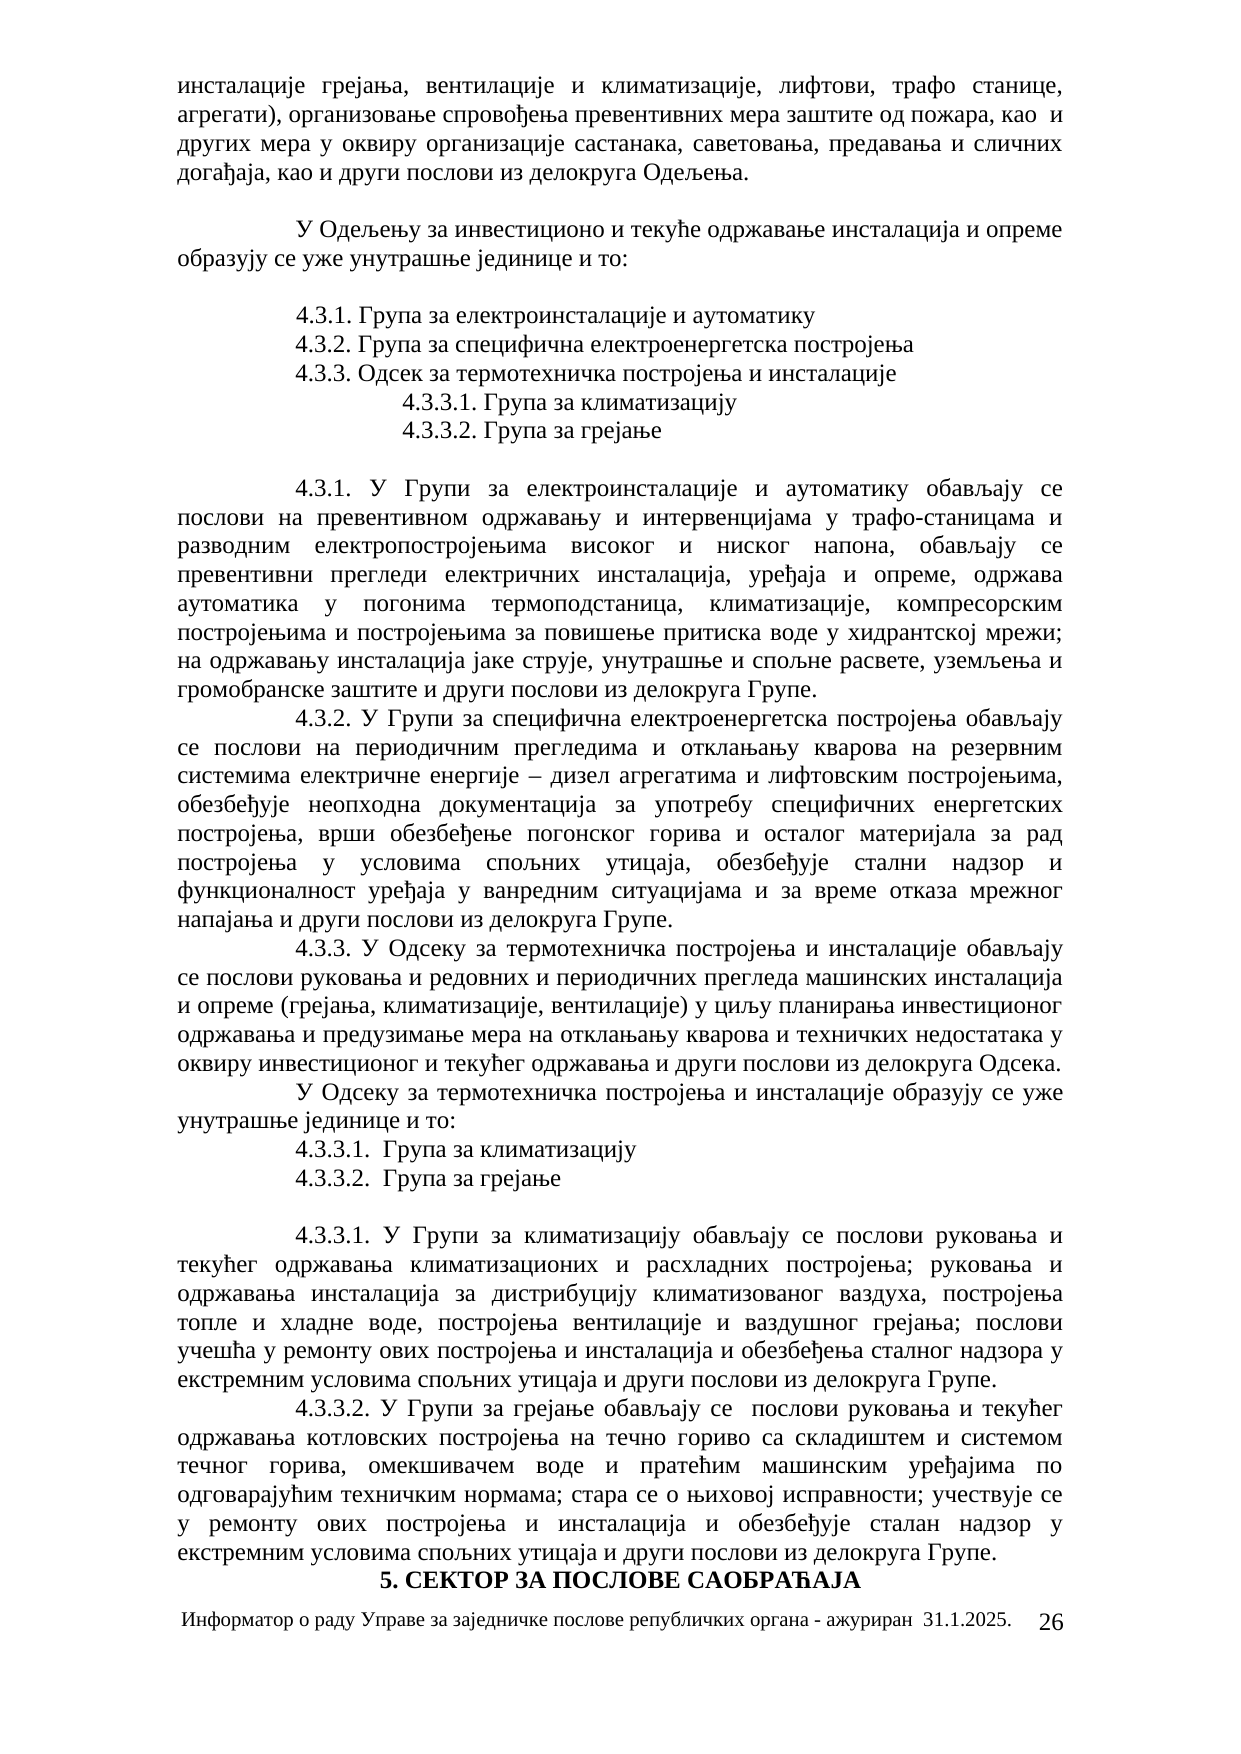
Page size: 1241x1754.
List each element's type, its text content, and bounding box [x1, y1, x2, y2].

text У Одсеку за термотехничка постројења и инсталације образују се уже унутрашње јединице и то: [177, 1077, 1063, 1134]
text 4.3.3.1. Група за климатизацију [177, 1134, 1063, 1163]
text инсталације грејања, вентилације и климатизације, лифтови, трафо станице, агрегати), организовање спровођења превентивних мера заштите од пожара, као и других мера у оквиру организације састанака, саветовања, предавања и сличних догађаја, као и други послови из делокруга Одељења. [177, 71, 1063, 186]
text 4.3.3.2. У Групи за грејање обављају се послови руковања и текућег одржавања котловских постројења на течно гориво са складиштем и системом течног горива, омекшивачем воде и пратећим машинским уређајима по одговарајућим техничким нормама; стара се о њиховој исправности; учествује се у ремонту ових постројења и инсталација и обезбеђује сталан надзор у екстремним условима спољних утицаја и други послови из делокруга Групе. [177, 1393, 1063, 1566]
text 4.3.3.2. Група за грејање [177, 416, 1063, 444]
subtitle 5. СЕКТОР ЗА ПОСЛОВЕ САОБРАЋАЈА [177, 1566, 1063, 1594]
text 4.3.3.1. Група за климатизацију [177, 387, 1063, 416]
text 4.3.1. У Групи за електроинсталације и аутоматику обављају се послови на превентивном одржавању и интервенцијама у трафо-станицама и разводним електропостројењима високог и ниског напона, обављају се превентивни прегледи електричних инсталација, уређаја и опреме, одржава аутоматика у погонима термоподстаница, климатизације, компресорским постројењима и постројењима за повишење притиска воде у хидрантској мрежи; на одржавању инсталација јаке струје, унутрашње и спољне расвете, уземљења и громобранске заштите и други послови из делокруга Групе. [177, 473, 1063, 703]
text 4.3.2. Група за специфична електроенергетска постројења [177, 329, 1063, 358]
text 4.3.3. У Одсеку за термотехничка постројења и инсталације обављају се послови руковања и редовних и периодичних прегледа машинских инсталација и опреме (грејања, климатизације, вентилације) у циљу планирања инвестиционог одржавања и предузимање мера на отклањању кварова и техничких недостатака у оквиру инвестиционог и текућег одржавања и други послови из делокруга Одсека. [177, 933, 1063, 1077]
text 4.3.3.2. Група за грејање [177, 1163, 1063, 1192]
text 4.3.3.1. У Групи за климатизацију обављају се послови руковања и текућег одржавања климатизационих и расхладних постројења; руковања и одржавања инсталација за дистрибуцију климатизованог ваздуха, постројења топле и хладне воде, постројења вентилације и ваздушног грејања; послови учешћа у ремонту ових постројења и инсталација и обезбеђења сталног надзора у екстремним условима спољних утицаја и други послови из делокруга Групе. [177, 1221, 1063, 1393]
text У Одељењу за инвестиционо и текуће одржавање инсталација и опреме образују се уже унутрашње јединице и то: [177, 214, 1063, 272]
text 4.3.2. У Групи за специфична електроенергетска постројења обављају се послови на периодичним прегледима и отклањању кварова на резервним системима електричне енергије – дизел агрегатима и лифтовским постројењима, обезбеђује неопходна документација за употребу специфичних енергетских постројења, врши обезбеђење погонског горива и осталог материјала за рад постројења у условима спољних утицаја, обезбеђује стални надзор и функционалност уређаја у ванредним ситуацијама и за време отказа мрежног напајања и други послови из делокруга Групе. [177, 703, 1063, 933]
text 4.3.1. Група за електроинсталације и аутоматику [177, 301, 1063, 329]
text 4.3.3. Одсек за термотехничка постројења и инсталације [177, 358, 1063, 387]
